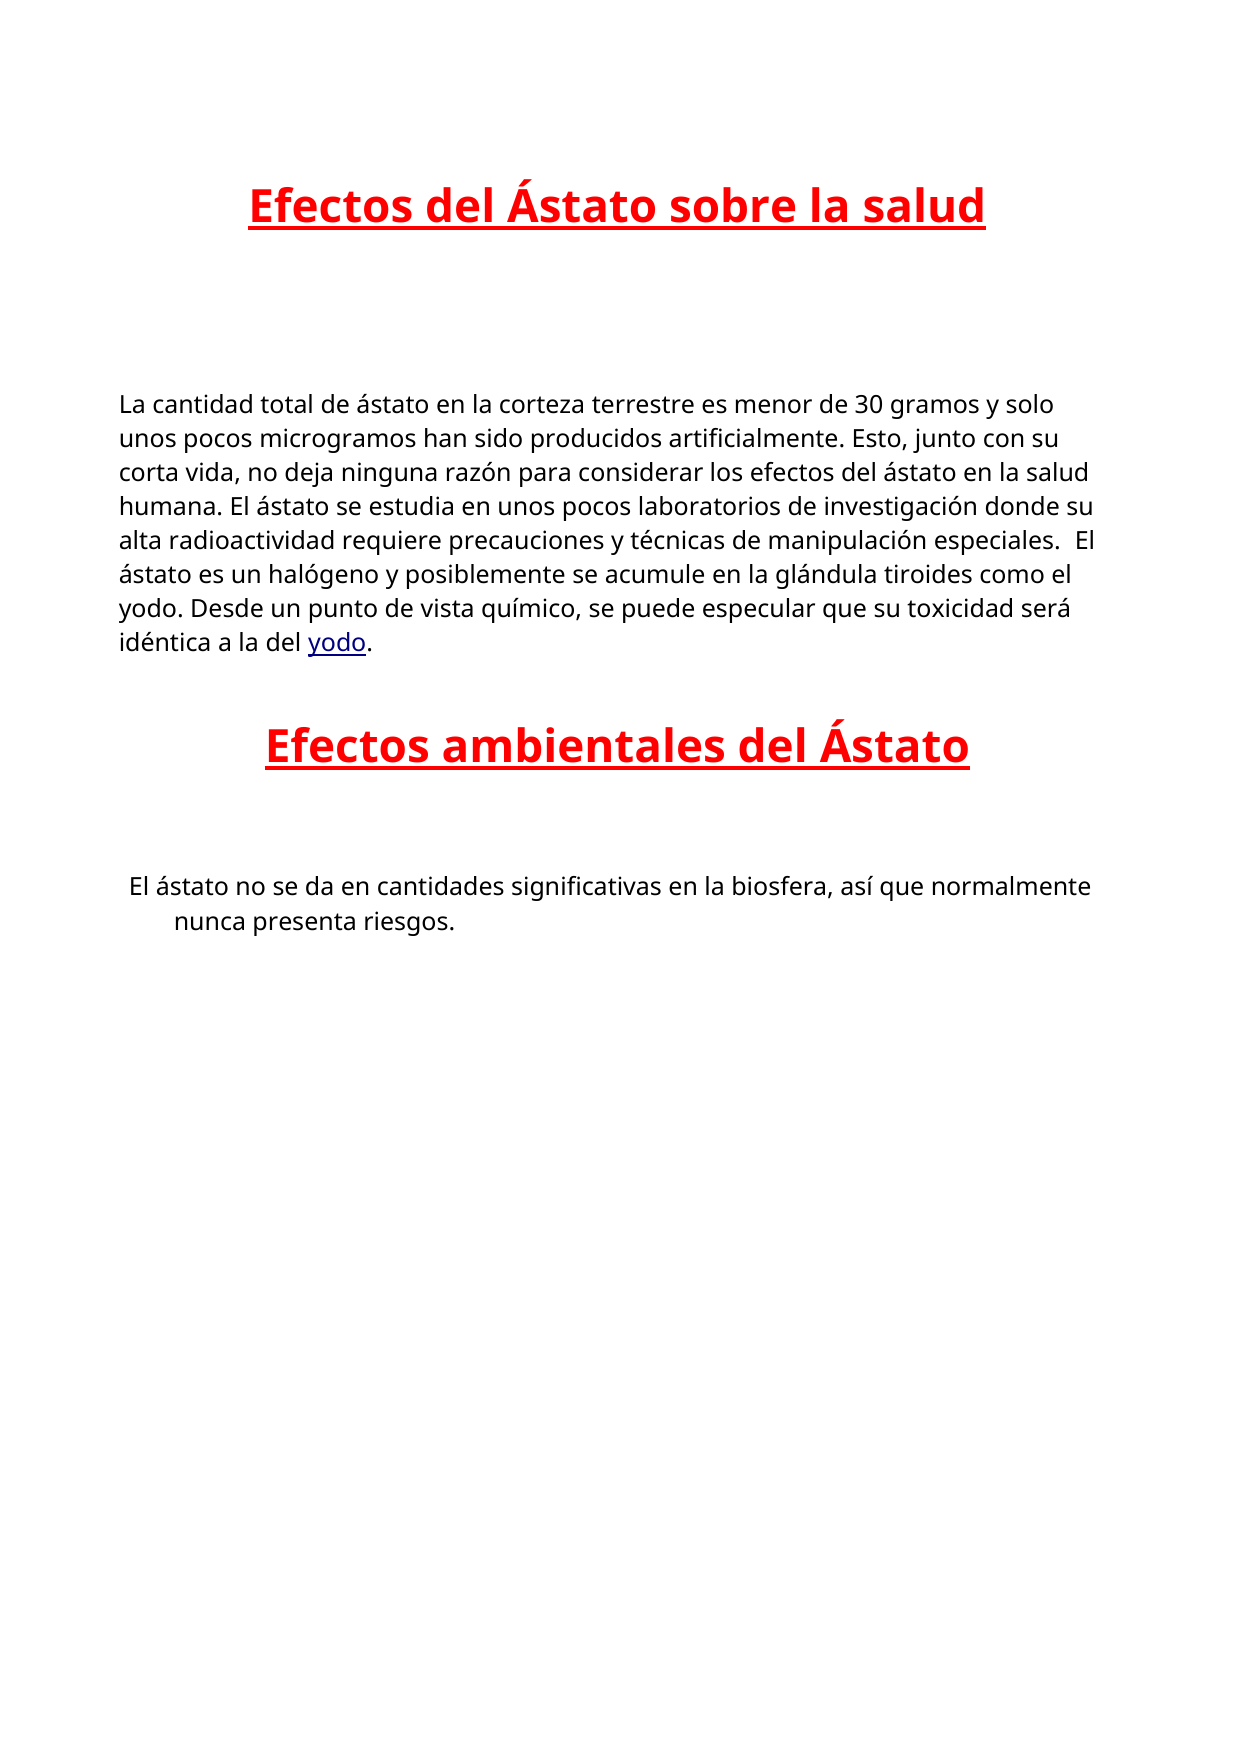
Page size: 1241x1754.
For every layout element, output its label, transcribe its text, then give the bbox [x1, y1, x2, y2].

table_header Efectos del Ástato sobre la salud La cantidad total de ástato en la corteza terrestre es menor de 30 gramos y solo unos pocos microgramos han sido producidos artificialmente. Esto, junto con su corta vida, no deja ninguna razón para considerar los efectos del ástato en la salud humana. El ástato se estudia en unos pocos laboratorios de investigación donde su alta radioactividad requiere precauciones y técnicas de manipulación especiales. El ástato es un halógeno y posiblemente se acumule en la glándula tiroides como el yodo. Desde un punto de vista químico, se puede especular que su toxicidad será idéntica a la del yodo. Efectos ambientales del Ástato El ástato no se da en cantidades significativas en la biosfera, así que normalmente nunca presenta riesgos. [116, 146, 1119, 969]
